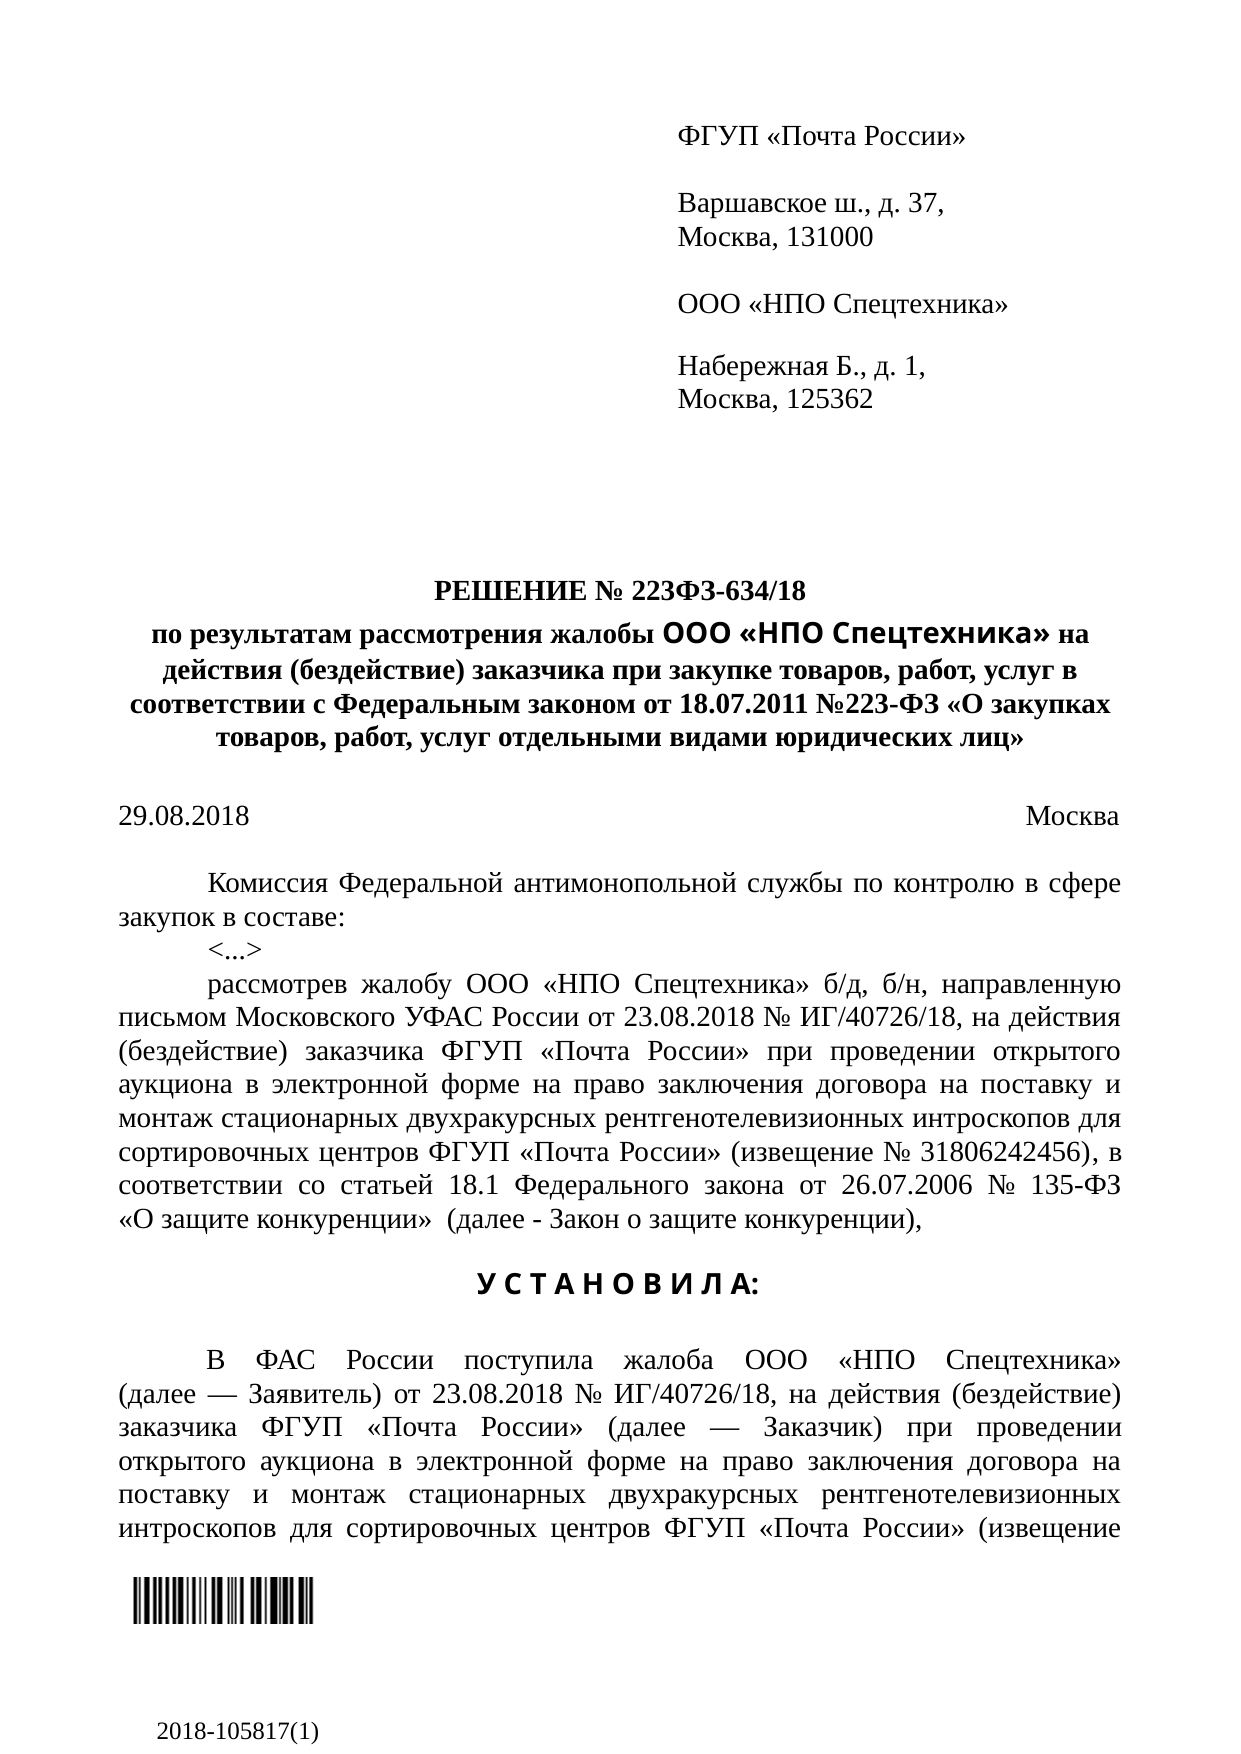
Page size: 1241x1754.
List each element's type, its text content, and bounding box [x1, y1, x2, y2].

text Москва, 131000 [677, 219, 1122, 252]
text 29.08.2018 Москва [118, 798, 1122, 832]
text Набережная Б., д. 1, [677, 348, 1122, 382]
text Москва, 125362 [677, 382, 1122, 415]
text ООО «НПО Спецтехника» [677, 286, 1122, 319]
text <...> [118, 932, 1122, 966]
picture [118, 1577, 331, 1624]
text У С Т А Н О В И Л А: [114, 1263, 1122, 1303]
text рассмотрев жалобу ООО «НПО Спецтехника» б/д, б/н, направленную письмом Московского УФАС России от 23.08.2018 № ИГ/40726/18, на действия (бездействие) заказчика ФГУП «Почта России» при проведении открытого аукциона в электронной форме на право заключения договора на поставку и монтаж стационарных двухракурсных рентгенотелевизионных интроскопов для сортировочных центров ФГУП «Почта России» (извещение № 31806242456), в соответствии со статьей 18.1 Федерального закона от 26.07.2006 № 135-ФЗ «О защите конкуренции» (далее - Закон о защите конкуренции), [118, 966, 1122, 1234]
text по результатам рассмотрения жалобы ООО «НПО Спецтехника» на действия (бездействие) заказчика при закупке товаров, работ, услуг в соответствии с Федеральным законом от 18.07.2011 №223-ФЗ «О закупках товаров, работ, услуг отдельными видами юридических лиц» [118, 613, 1122, 753]
text В ФАС России поступила жалоба ООО «НПО Спецтехника» (далее — Заявитель) от 23.08.2018 № ИГ/40726/18, на действия (бездействие) заказчика ФГУП «Почта России» (далее — Заказчик) при проведении открытого аукциона в электронной форме на право заключения договора на поставку и монтаж стационарных двухракурсных рентгенотелевизионных интроскопов для сортировочных центров ФГУП «Почта России» (извещение [118, 1342, 1122, 1544]
text Варшавское ш., д. 37, [677, 185, 1122, 219]
text РЕШЕНИЕ № 223ФЗ-634/18 [118, 573, 1122, 607]
text ФГУП «Почта России» [677, 118, 1122, 152]
text Комиссия Федеральной антимонопольной службы по контролю в сфере закупок в составе: [118, 865, 1122, 932]
